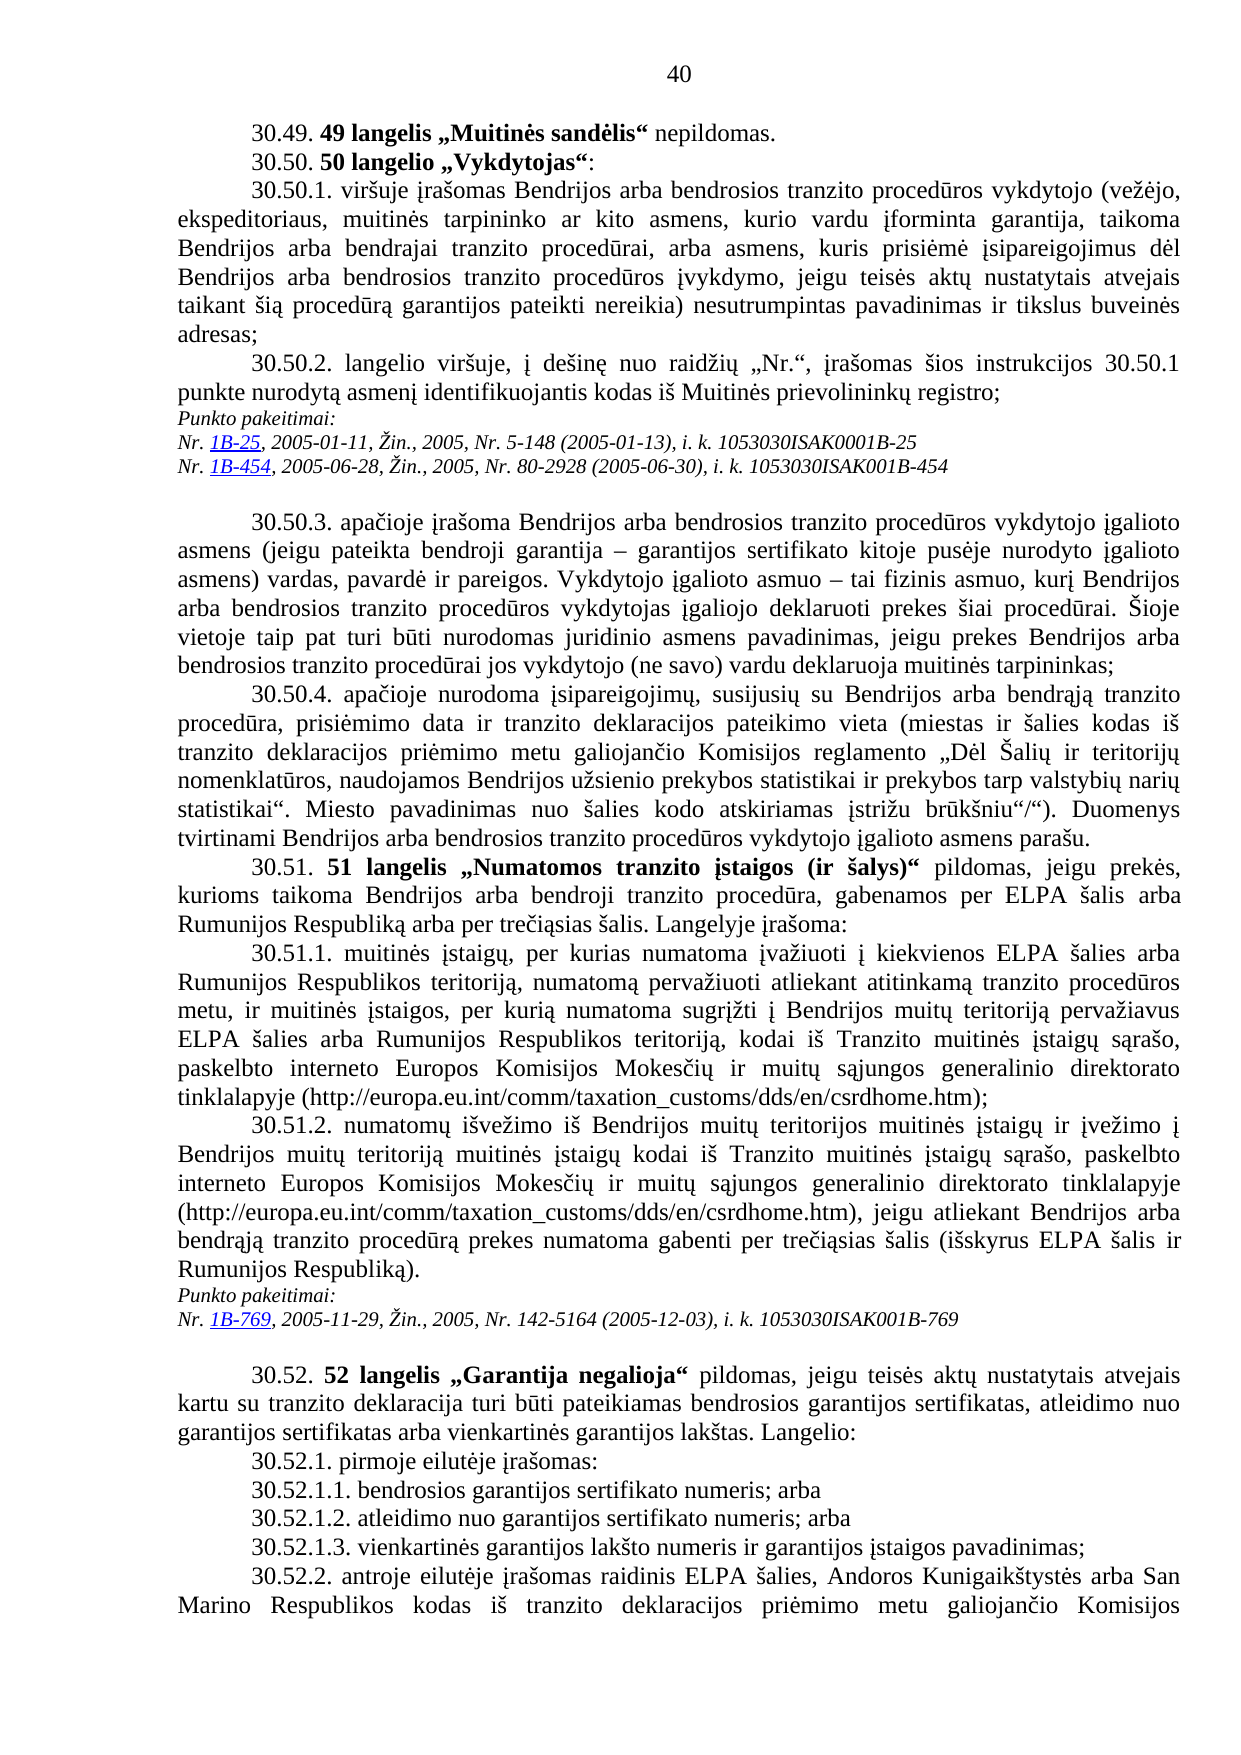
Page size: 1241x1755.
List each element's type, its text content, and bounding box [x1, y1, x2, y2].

text Nr. 1B-769, 2005-11-29, Žin., 2005, Nr. 142-5164 (2005-12-03), i. k. 1053030ISAK001B-769 [177, 1307, 1181, 1331]
text 30.50.3. apačioje įrašoma Bendrijos arba bendrosios tranzito procedūros vykdytojo įgalioto asmens (jeigu pateikta bendroji garantija – garantijos sertifikato kitoje pusėje nurodyto įgalioto asmens) vardas, pavardė ir pareigos. Vykdytojo įgalioto asmuo – tai fizinis asmuo, kurį Bendrijos arba bendrosios tranzito procedūros vykdytojas įgaliojo deklaruoti prekes šiai procedūrai. Šioje vietoje taip pat turi būti nurodomas juridinio asmens pavadinimas, jeigu prekes Bendrijos arba bendrosios tranzito procedūrai jos vykdytojo (ne savo) vardu deklaruoja muitinės tarpininkas; [177, 507, 1181, 679]
text 30.50.2. langelio viršuje, į dešinę nuo raidžių „Nr.“, įrašomas šios instrukcijos 30.50.1 punkte nurodytą asmenį identifikuojantis kodas iš Muitinės prievolininkų registro; [177, 348, 1181, 406]
text 30.51.2. numatomų išvežimo iš Bendrijos muitų teritorijos muitinės įstaigų ir įvežimo į Bendrijos muitų teritoriją muitinės įstaigų kodai iš Tranzito muitinės įstaigų sąrašo, paskelbto interneto Europos Komisijos Mokesčių ir muitų sąjungos generalinio direktorato tinklalapyje (http://europa.eu.int/comm/taxation_customs/dds/en/csrdhome.htm), jeigu atliekant Bendrijos arba bendrąją tranzito procedūrą prekes numatoma gabenti per trečiąsias šalis (išskyrus ELPA šalis ir Rumunijos Respubliką). [177, 1110, 1181, 1283]
text Nr. 1B-25, 2005-01-11, Žin., 2005, Nr. 5-148 (2005-01-13), i. k. 1053030ISAK0001B-25 [177, 430, 1181, 454]
text 30.52.2. antroje eilutėje įrašomas raidinis ELPA šalies, Andoros Kunigaikštystės arba San Marino Respublikos kodas iš tranzito deklaracijos priėmimo metu galiojančio Komisijos [177, 1561, 1181, 1618]
text 30.50.4. apačioje nurodoma įsipareigojimų, susijusių su Bendrijos arba bendrąją tranzito procedūra, prisiėmimo data ir tranzito deklaracijos pateikimo vieta (miestas ir šalies kodas iš tranzito deklaracijos priėmimo metu galiojančio Komisijos reglamento „Dėl Šalių ir teritorijų nomenklatūros, naudojamos Bendrijos užsienio prekybos statistikai ir prekybos tarp valstybių narių statistikai“. Miesto pavadinimas nuo šalies kodo atskiriamas įstrižu brūkšniu“/“). Duomenys tvirtinami Bendrijos arba bendrosios tranzito procedūros vykdytojo įgalioto asmens parašu. [177, 679, 1181, 852]
text 30.52. 52 langelis „Garantija negalioja“ pildomas, jeigu teisės aktų nustatytais atvejais kartu su tranzito deklaracija turi būti pateikiamas bendrosios garantijos sertifikatas, atleidimo nuo garantijos sertifikatas arba vienkartinės garantijos lakštas. Langelio: [177, 1360, 1181, 1446]
text 30.52.1.2. atleidimo nuo garantijos sertifikato numeris; arba [177, 1503, 1181, 1532]
text 30.52.1.3. vienkartinės garantijos lakšto numeris ir garantijos įstaigos pavadinimas; [177, 1532, 1181, 1561]
text 30.52.1.1. bendrosios garantijos sertifikato numeris; arba [177, 1475, 1181, 1503]
text Nr. 1B-454, 2005-06-28, Žin., 2005, Nr. 80-2928 (2005-06-30), i. k. 1053030ISAK001B-454 [177, 454, 1181, 478]
text Punkto pakeitimai: [177, 1283, 1181, 1307]
text 30.49. 49 langelis „Muitinės sandėlis“ nepildomas. [177, 118, 1181, 147]
text 30.51. 51 langelis „Numatomos tranzito įstaigos (ir šalys)“ pildomas, jeigu prekės, kurioms taikoma Bendrijos arba bendroji tranzito procedūra, gabenamos per ELPA šalis arba Rumunijos Respubliką arba per trečiąsias šalis. Langelyje įrašoma: [177, 852, 1181, 938]
text 30.50.1. viršuje įrašomas Bendrijos arba bendrosios tranzito procedūros vykdytojo (vežėjo, ekspeditoriaus, muitinės tarpininko ar kito asmens, kurio vardu įforminta garantija, taikoma Bendrijos arba bendrajai tranzito procedūrai, arba asmens, kuris prisiėmė įsipareigojimus dėl Bendrijos arba bendrosios tranzito procedūros įvykdymo, jeigu teisės aktų nustatytais atvejais taikant šią procedūrą garantijos pateikti nereikia) nesutrumpintas pavadinimas ir tikslus buveinės adresas; [177, 176, 1181, 348]
text 30.52.1. pirmoje eilutėje įrašomas: [177, 1446, 1181, 1475]
text 30.50. 50 langelio „Vykdytojas“: [177, 147, 1181, 176]
text Punkto pakeitimai: [177, 406, 1181, 430]
text 30.51.1. muitinės įstaigų, per kurias numatoma įvažiuoti į kiekvienos ELPA šalies arba Rumunijos Respublikos teritoriją, numatomą pervažiuoti atliekant atitinkamą tranzito procedūros metu, ir muitinės įstaigos, per kurią numatoma sugrįžti į Bendrijos muitų teritoriją pervažiavus ELPA šalies arba Rumunijos Respublikos teritoriją, kodai iš Tranzito muitinės įstaigų sąrašo, paskelbto interneto Europos Komisijos Mokesčių ir muitų sąjungos generalinio direktorato tinklalapyje (http://europa.eu.int/comm/taxation_customs/dds/en/csrdhome.htm); [177, 938, 1181, 1110]
